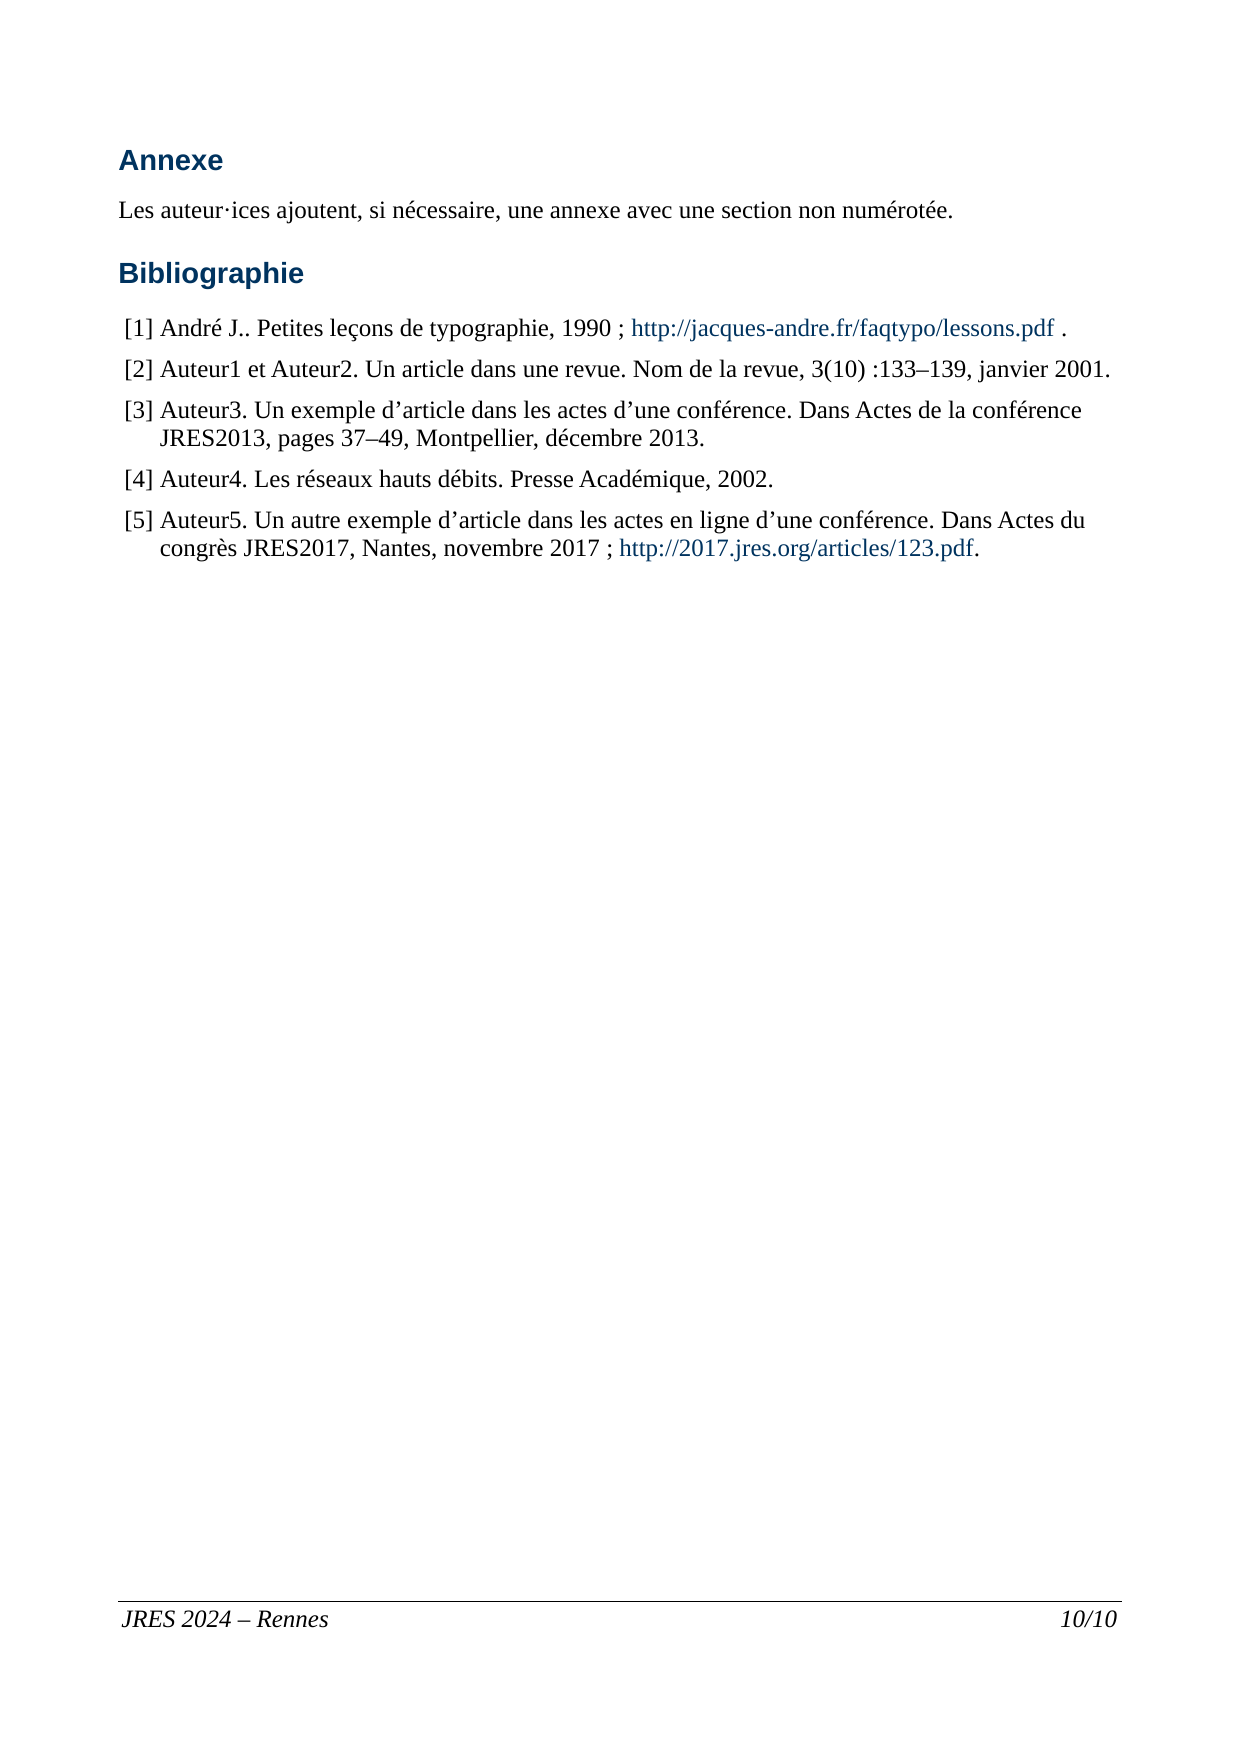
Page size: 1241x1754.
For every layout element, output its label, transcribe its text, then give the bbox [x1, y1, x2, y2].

list Auteur4. Les réseaux hauts débits. Presse Académique, 2002. [124, 464, 1122, 493]
list Auteur1 et Auteur2. Un article dans une revue. Nom de la revue, 3(10) :133–139, janvier 2001. [124, 354, 1122, 383]
list Auteur3. Un exemple d’article dans les actes d’une conférence. Dans Actes de la conférence JRES2013, pages 37–49, Montpellier, décembre 2013. [124, 395, 1122, 452]
text Les auteur·ices ajoutent, si nécessaire, une annexe avec une section non numérotée. [118, 195, 1122, 224]
text Annexe [118, 143, 1122, 177]
text Bibliographie [118, 256, 1122, 290]
list André J.. Petites leçons de typographie, 1990 ; http://jacques-andre.fr/faqtypo/lessons.pdf . [124, 313, 1122, 342]
list Auteur5. Un autre exemple d’article dans les actes en ligne d’une conférence. Dans Actes du congrès JRES2017, Nantes, novembre 2017 ; http://2017.jres.org/articles/123.pdf. [124, 505, 1122, 562]
